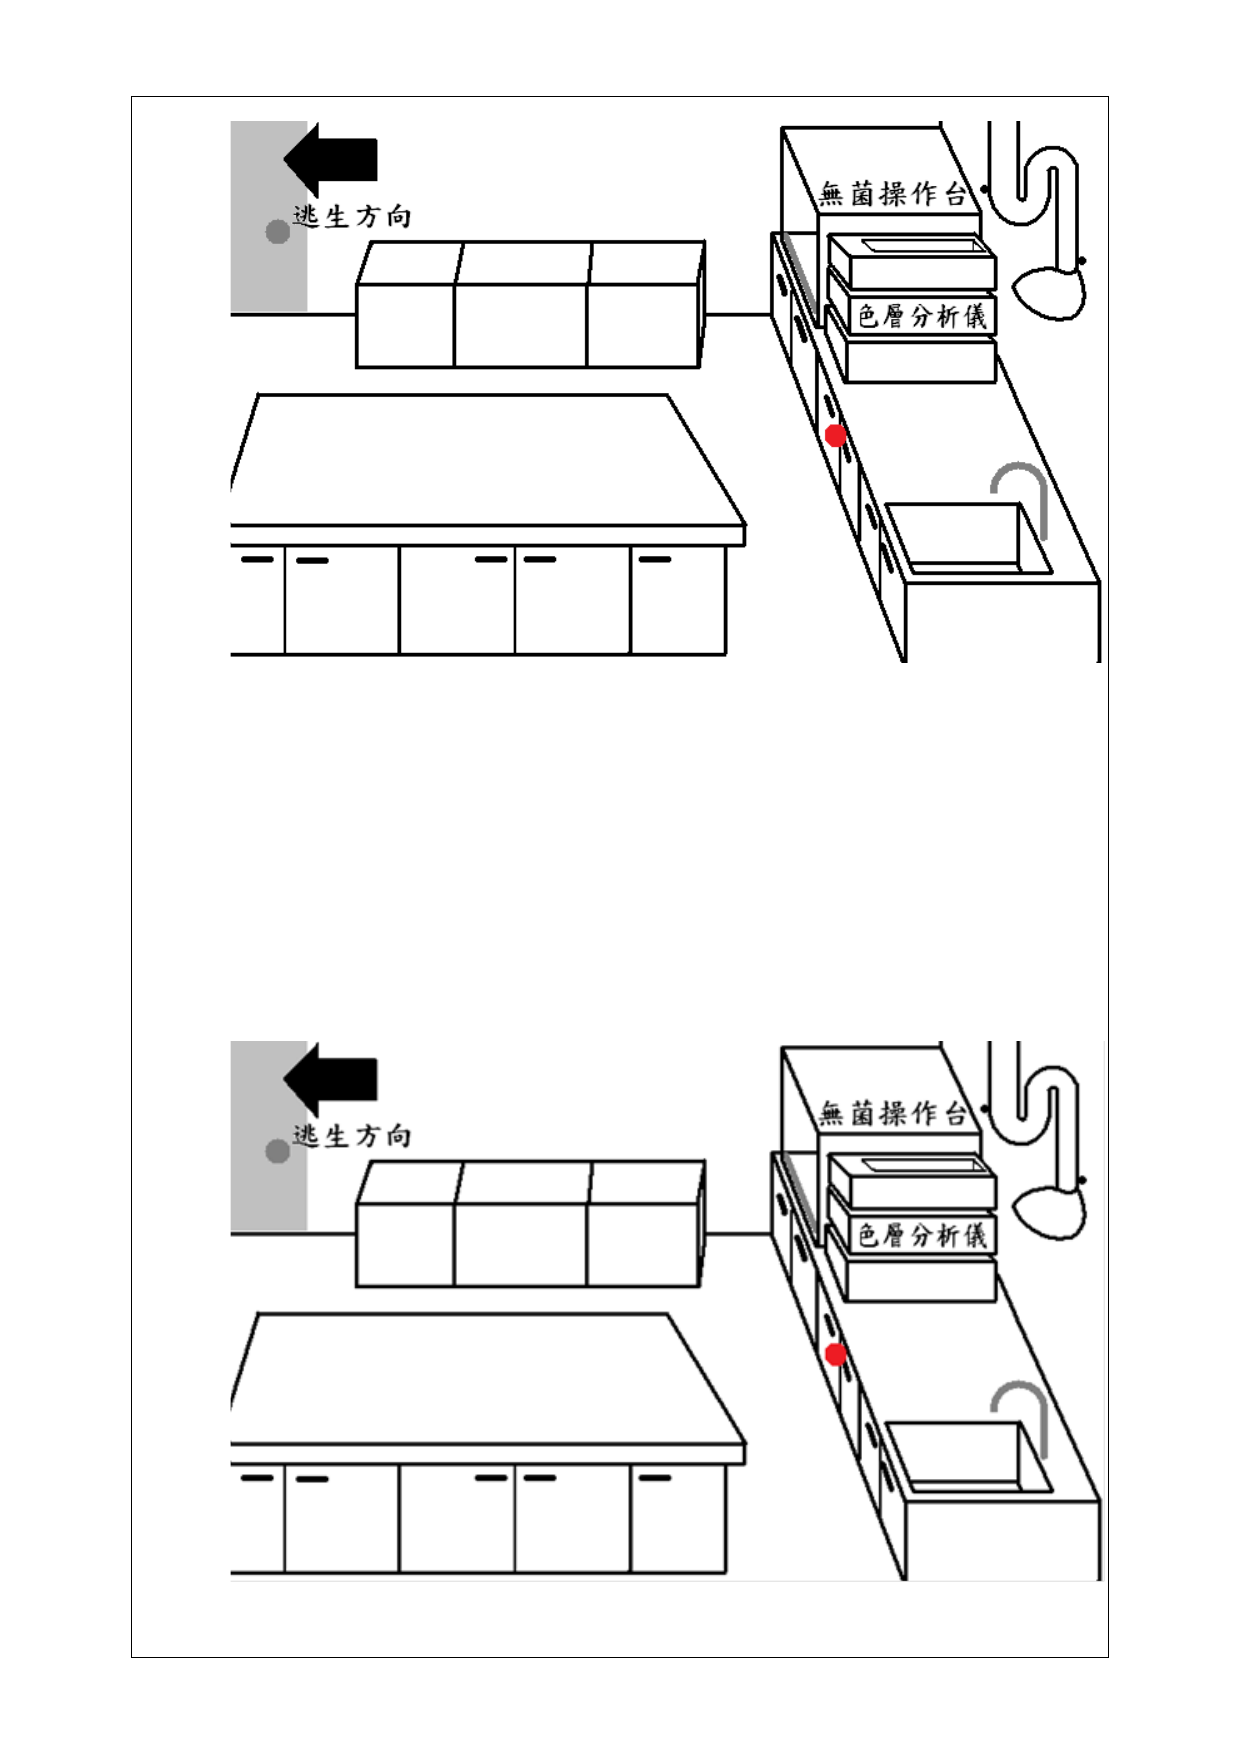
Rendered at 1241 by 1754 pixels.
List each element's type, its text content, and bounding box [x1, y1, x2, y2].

table_header 範例 [132, 97, 1108, 1657]
